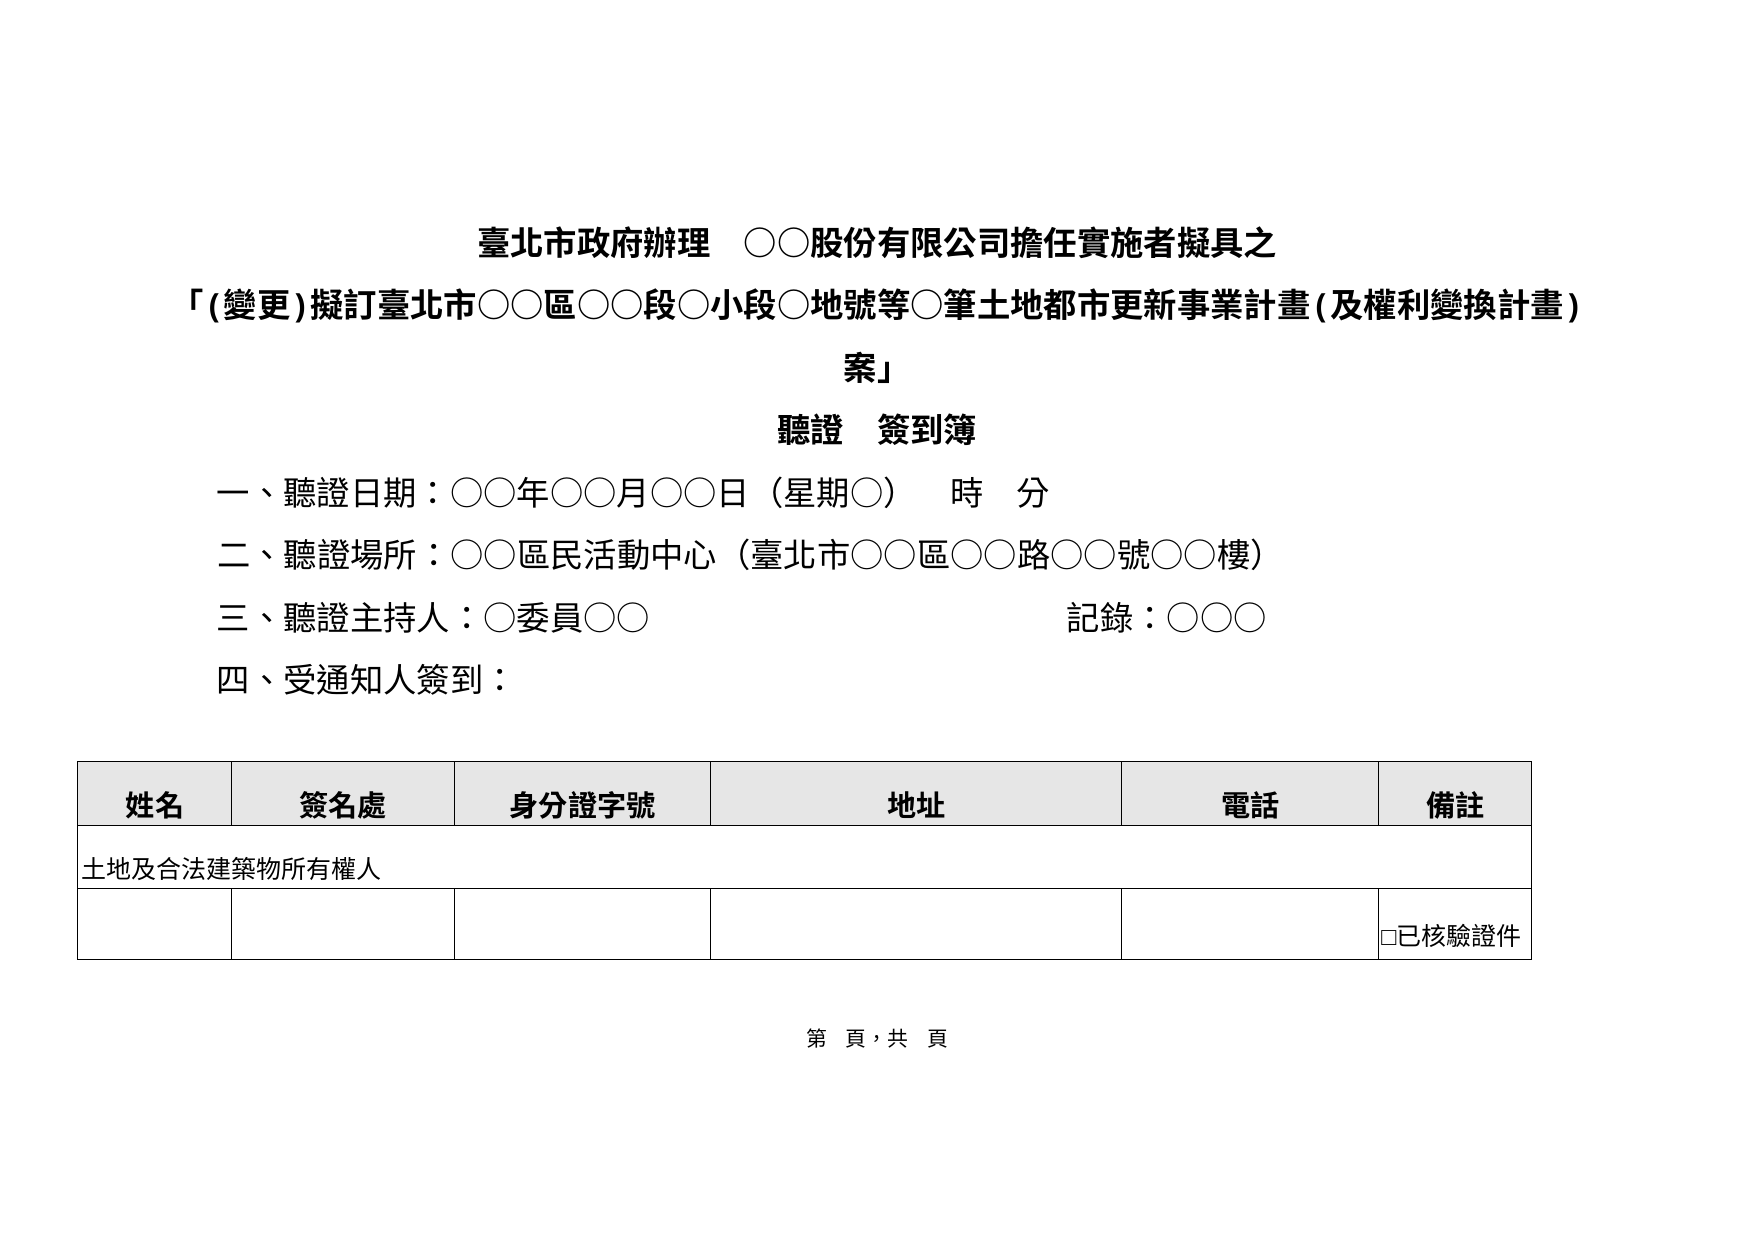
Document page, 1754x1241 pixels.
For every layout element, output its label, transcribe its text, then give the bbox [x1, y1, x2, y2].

text 臺北市政府辦理 ○○股份有限公司擔任實施者擬具之 [150, 199, 1604, 261]
table_header 地址 [711, 762, 1121, 825]
table_header 備註 [1379, 762, 1531, 825]
table_cell [232, 889, 454, 959]
table_cell 土地及合法建築物所有權人 [78, 826, 1531, 888]
table_cell [1122, 889, 1378, 959]
table_cell □已核驗證件 [1379, 889, 1531, 959]
table_cell [78, 889, 231, 959]
text 「(變更)擬訂臺北市○○區○○段○小段○地號等○筆土地都市更新事業計畫(及權利變換計畫)案」 [150, 261, 1604, 386]
table_header 身分證字號 [455, 762, 710, 825]
text 二、聽證場所：○○區民活動中心（臺北市○○區○○路○○號○○樓） [217, 511, 1604, 574]
text 三、聽證主持人：○委員○○ 記錄：○○○ [150, 574, 1604, 636]
text 四、受通知人簽到： [150, 636, 1604, 699]
table_cell [455, 889, 710, 959]
table_cell [711, 889, 1121, 959]
text 聽證 簽到簿 [150, 386, 1604, 449]
text 一、聽證日期：○○年○○月○○日（星期○） 時 分 [150, 449, 1604, 511]
table_header 電話 [1122, 762, 1378, 825]
table_header 姓名 [78, 762, 231, 825]
table_header 簽名處 [232, 762, 454, 825]
